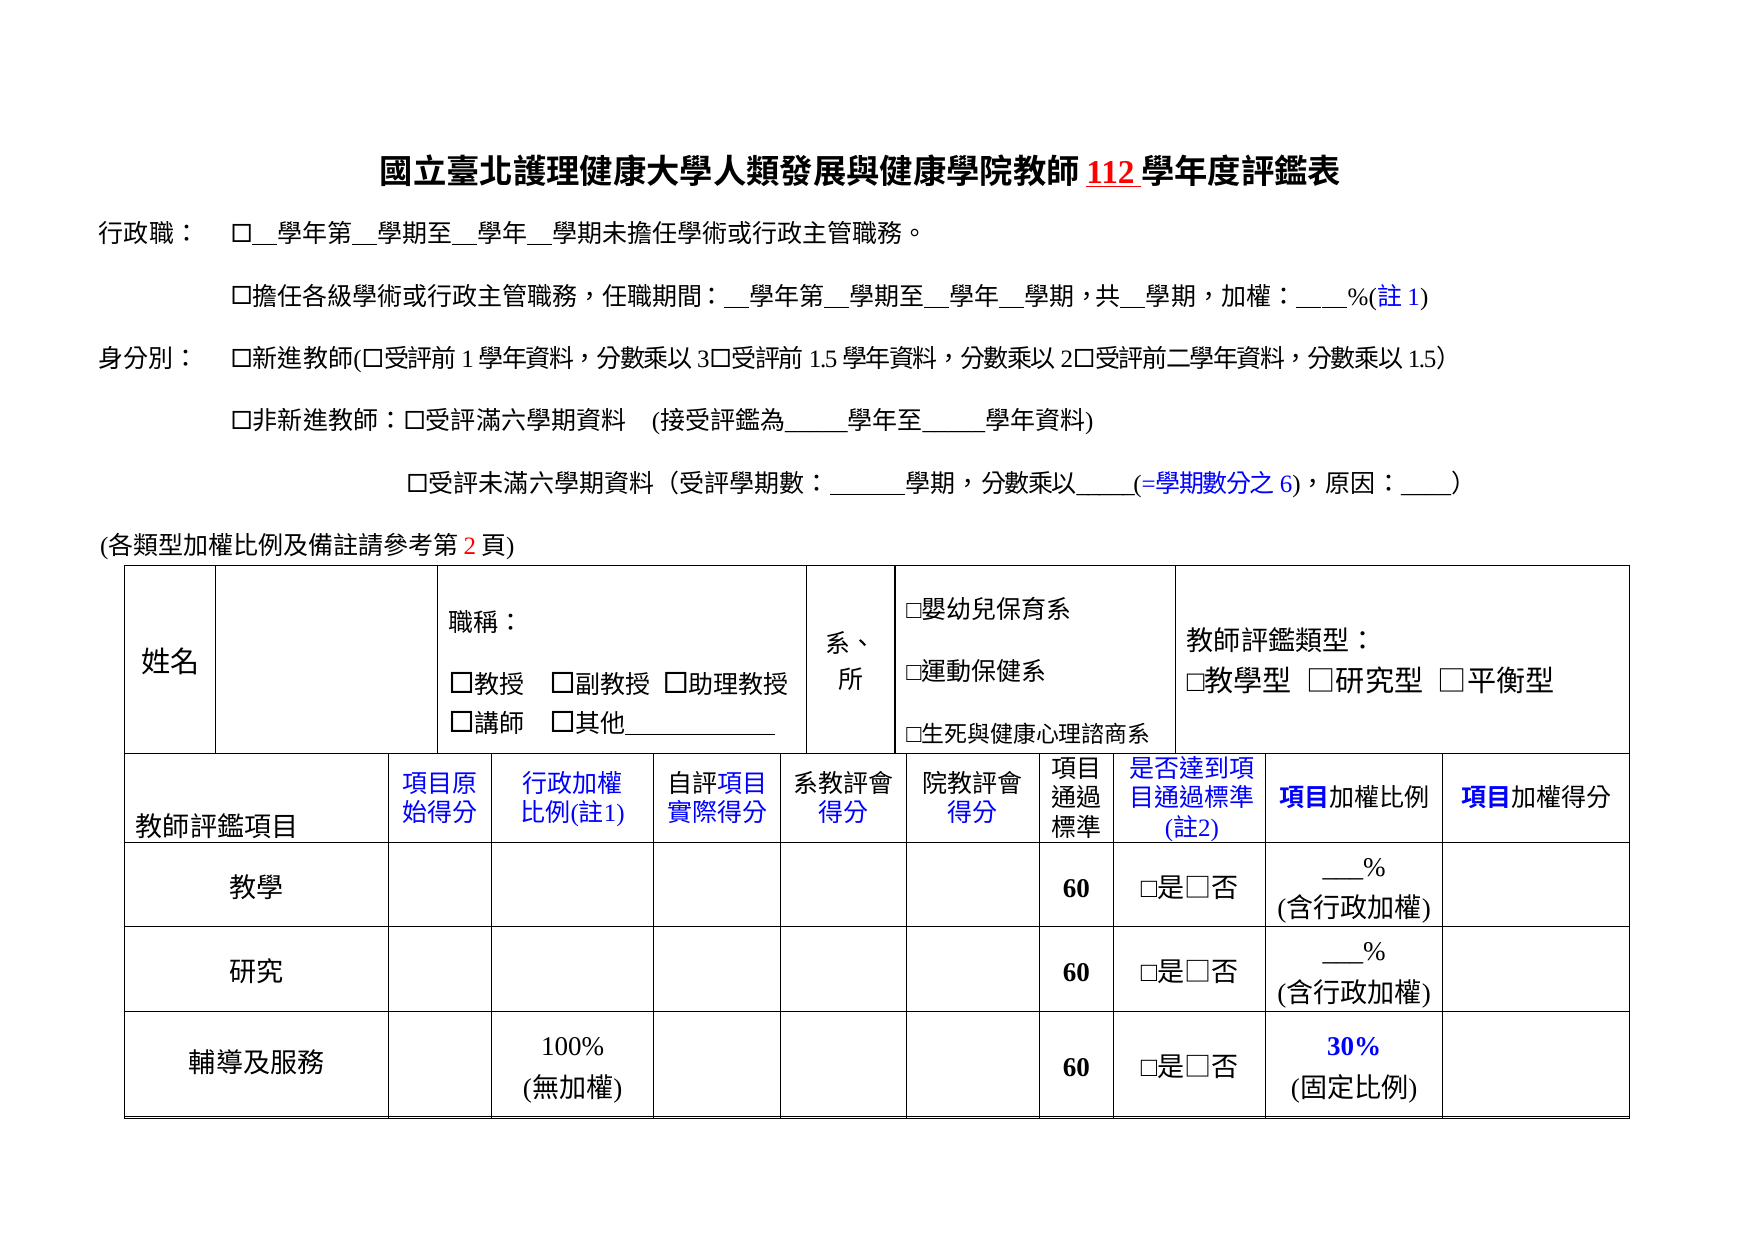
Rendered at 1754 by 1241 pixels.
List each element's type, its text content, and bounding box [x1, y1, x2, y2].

table_cell [781, 843, 906, 926]
table_header 行政職： [88, 190, 219, 252]
table_header ＿學年第＿學期至＿學年＿學期未擔任學術或行政主管職務。 [219, 190, 1711, 252]
table_cell 自評項目實際得分 [654, 754, 780, 842]
table_cell 項目原始得分 [389, 754, 491, 842]
table_cell [492, 843, 653, 926]
table_cell [654, 927, 780, 1011]
table_cell [492, 927, 653, 1011]
table_cell [389, 843, 491, 926]
table_cell □是□否 [1114, 843, 1265, 926]
table_header □嬰幼兒保育系 □運動保健系 □生死與健康心理諮商系 [896, 566, 1175, 753]
text 國立臺北護理健康大學人類發展與健康學院教師112學年度評鑑表 [75, 127, 1629, 190]
table_header 姓名 [125, 566, 215, 753]
table_cell [654, 843, 780, 926]
table_cell 系教評會得分 [781, 754, 906, 842]
table_cell □是□否 [1114, 1012, 1265, 1116]
table_cell [389, 1012, 491, 1116]
table_cell [907, 927, 1039, 1011]
table_cell ___% (含行政加權) [1266, 843, 1442, 926]
table_cell 項目通過標準 [1040, 754, 1113, 842]
table_cell 輔導及服務 [125, 1012, 388, 1116]
table_cell 非新進教師：受評滿六學期資料 (接受評鑑為_____學年至_____學年資料) 受評未滿六學期資料（受評學期數：＿＿＿學期，分數乘以_____(=學期數分之6)，原因：____） [219, 377, 1711, 502]
table_cell [1443, 843, 1629, 926]
table_cell [389, 927, 491, 1011]
table_cell 研究 [125, 927, 388, 1011]
table_cell 100% (無加權) [492, 1012, 653, 1116]
table_cell [88, 377, 219, 502]
table_cell □是□否 [1114, 927, 1265, 1011]
table_header [216, 566, 437, 753]
table_cell [781, 927, 906, 1011]
table_cell 項目加權得分 [1443, 754, 1629, 842]
table_cell 教學 [125, 843, 388, 926]
table_cell 30% (固定比例) [1266, 1012, 1442, 1116]
table_cell 60 [1040, 1012, 1113, 1116]
table_cell 身分別： [88, 315, 219, 377]
table_cell 60 [1040, 927, 1113, 1011]
table_cell 行政加權 比例(註1) [492, 754, 653, 842]
table_header 職稱： 教授 副教授 助理教授 講師 其他＿＿＿＿＿＿ [438, 566, 806, 753]
table_cell [781, 1012, 906, 1116]
table_cell [88, 252, 219, 315]
table_cell 擔任各級學術或行政主管職務，任職期間：＿學年第＿學期至＿學年＿學期，共＿學期，加權：＿＿%(註1) [219, 252, 1711, 315]
table_cell [907, 1012, 1039, 1116]
table_cell 是否達到項目通過標準(註2) [1114, 754, 1265, 842]
table_cell [654, 1012, 780, 1116]
table_cell 新進教師(受評前1學年資料，分數乘以3受評前1.5學年資料，分數乘以2受評前二學年資料，分數乘以1.5） [219, 315, 1711, 377]
table_cell 項目加權比例 [1266, 754, 1442, 842]
table_cell [1443, 927, 1629, 1011]
table_cell 院教評會得分 [907, 754, 1039, 842]
text (各類型加權比例及備註請參考第2頁) [75, 502, 1679, 565]
table_header 教師評鑑類型： □教學型 □研究型 □平衡型 [1176, 566, 1629, 753]
table_cell 教師評鑑項目 [125, 754, 388, 842]
table_cell [1443, 1012, 1629, 1116]
table_cell [907, 843, 1039, 926]
table_cell 60 [1040, 843, 1113, 926]
table_header 系、所 [807, 566, 894, 753]
table_cell ___% (含行政加權) [1266, 927, 1442, 1011]
